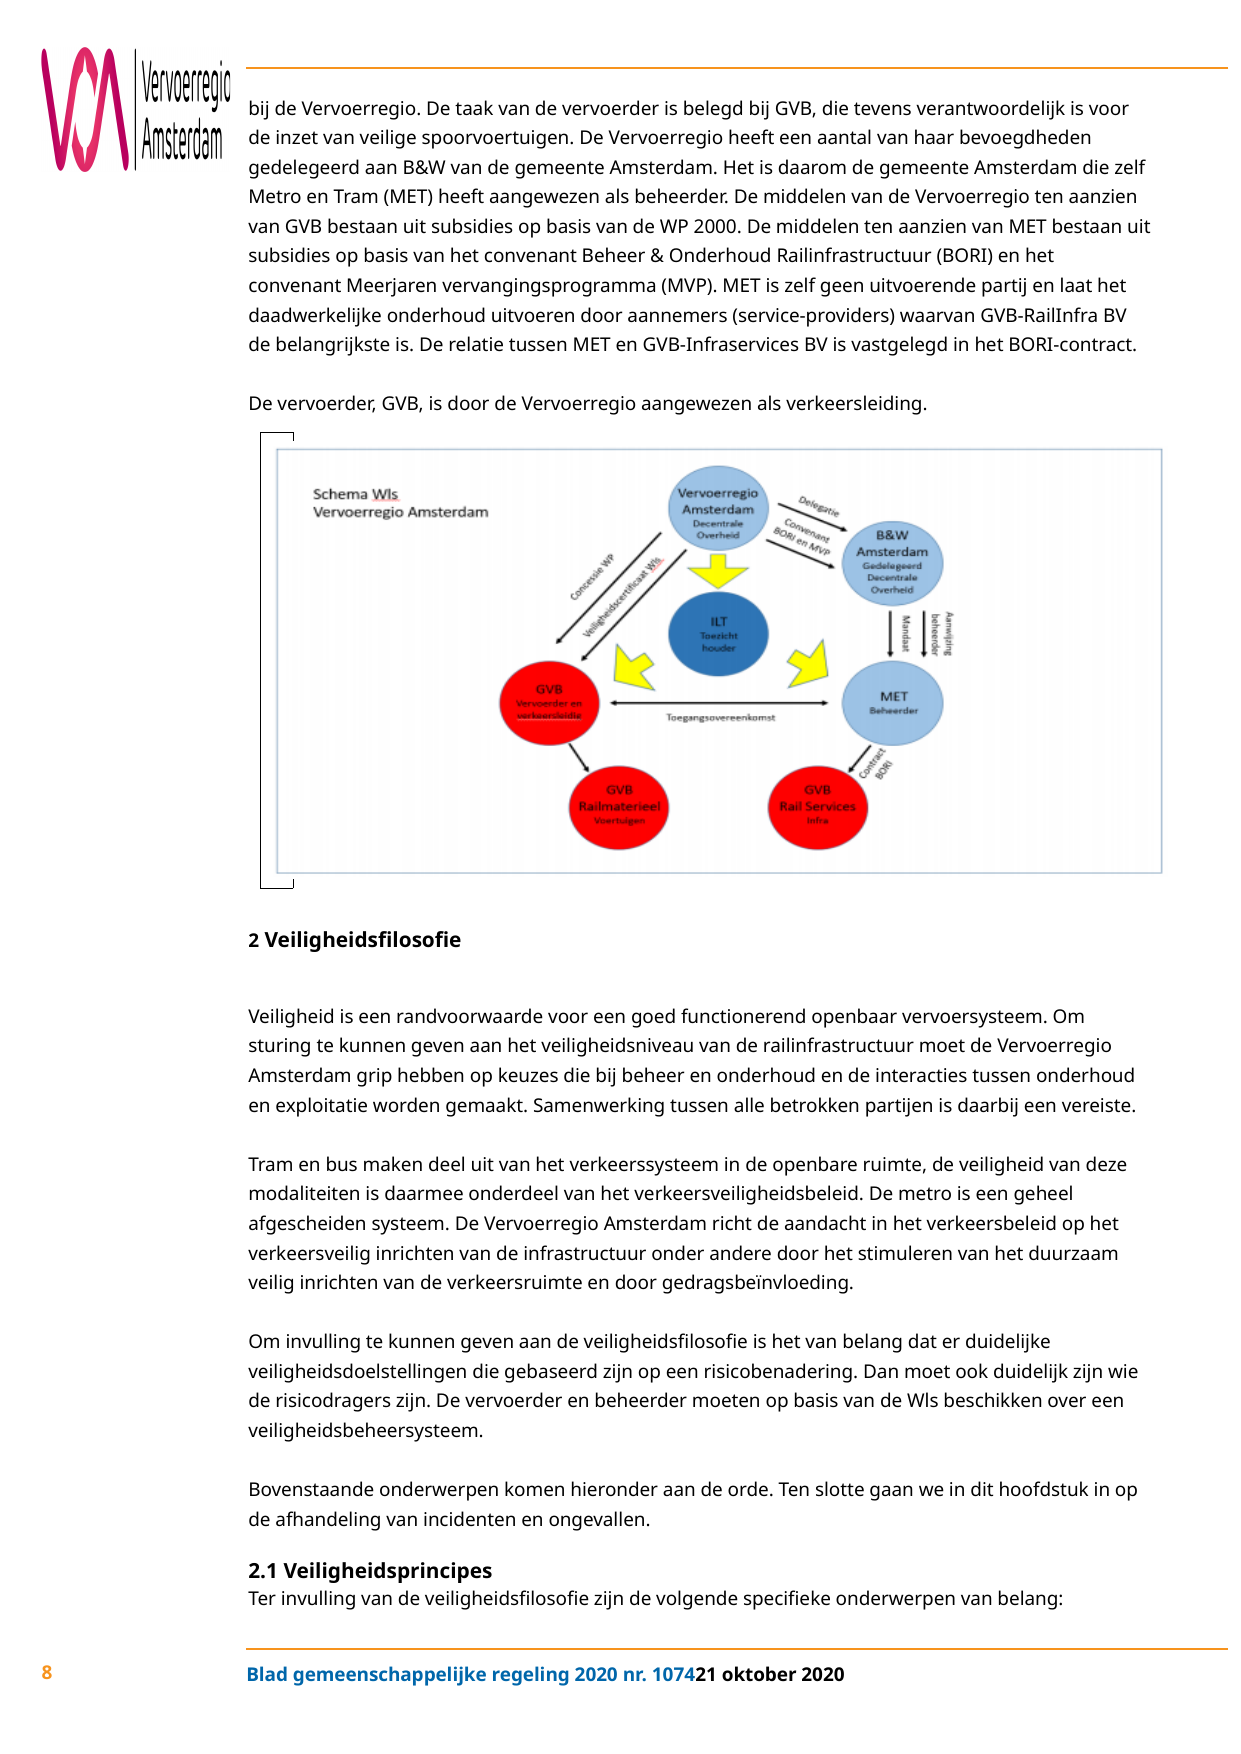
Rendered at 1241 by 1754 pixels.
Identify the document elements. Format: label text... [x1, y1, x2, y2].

text 2.1 Veiligheidsprincipes [248, 1556, 1152, 1585]
text 2 Veiligheidsfilosofie [248, 925, 1152, 954]
text De vervoerder, GVB, is door de Vervoerregio aangewezen als verkeersleiding. [248, 391, 1152, 416]
text bij de Vervoerregio. De taak van de vervoerder is belegd bij GVB, die tevens verantwoordelijk is voor de inzet van veilige spoorvoertuigen. De Vervoerregio heeft een aantal van haar bevoegdheden gedelegeerd aan B&W van de gemeente Amsterdam. Het is daarom de gemeente Amsterdam die zelf Metro en Tram (MET) heeft aangewezen als beheerder. De middelen van de Vervoerregio ten aanzien van GVB bestaan uit subsidies op basis van de WP 2000. De middelen ten aanzien van MET bestaan uit subsidies op basis van het convenant Beheer & Onderhoud Railinfrastructuur (BORI) en het convenant Meerjaren vervangingsprogramma (MVP). MET is zelf geen uitvoerende partij en laat het daadwerkelijke onderhoud uitvoeren door aannemers (service-providers) waarvan GVB-RailInfra BV de belangrijkste is. De relatie tussen MET en GVB-Infraservices BV is vastgelegd in het BORI-contract. [248, 95, 1152, 357]
text Tram en bus maken deel uit van het verkeerssysteem in de openbare ruimte, de veiligheid van deze modaliteiten is daarmee onderdeel van het verkeersveiligheidsbeleid. De metro is een geheel afgescheiden systeem. De Vervoerregio Amsterdam richt de aandacht in het verkeersbeleid op het verkeersveilig inrichten van de infrastructuur onder andere door het stimuleren van het duurzaam veilig inrichten van de verkeersruimte en door gedragsbeïnvloeding. [248, 1151, 1152, 1295]
text Ter invulling van de veiligheidsfilosofie zijn de volgende specifieke onderwerpen van belang: [248, 1585, 1152, 1611]
text Om invulling te kunnen geven aan de veiligheidsfilosofie is het van belang dat er duidelijke veiligheidsdoelstellingen die gebaseerd zijn op een risicobenadering. Dan moet ook duidelijk zijn wie de risicodragers zijn. De vervoerder en beheerder moeten op basis van de Wls beschikken over een veiligheidsbeheersysteem. [248, 1328, 1152, 1443]
picture [268, 441, 1173, 879]
picture [41, 47, 231, 172]
text Veiligheid is een randvoorwaarde voor een goed functionerend openbaar vervoersysteem. Om sturing te kunnen geven aan het veiligheidsniveau van de railinfrastructuur moet de Vervoerregio Amsterdam grip hebben op keuzes die bij beheer en onderhoud en de interacties tussen onderhoud en exploitatie worden gemaakt. Samenwerking tussen alle betrokken partijen is daarbij een vereiste. [248, 1003, 1152, 1117]
text Bovenstaande onderwerpen komen hieronder aan de orde. Ten slotte gaan we in dit hoofdstuk in op de afhandeling van incidenten en ongevallen. [248, 1476, 1152, 1532]
